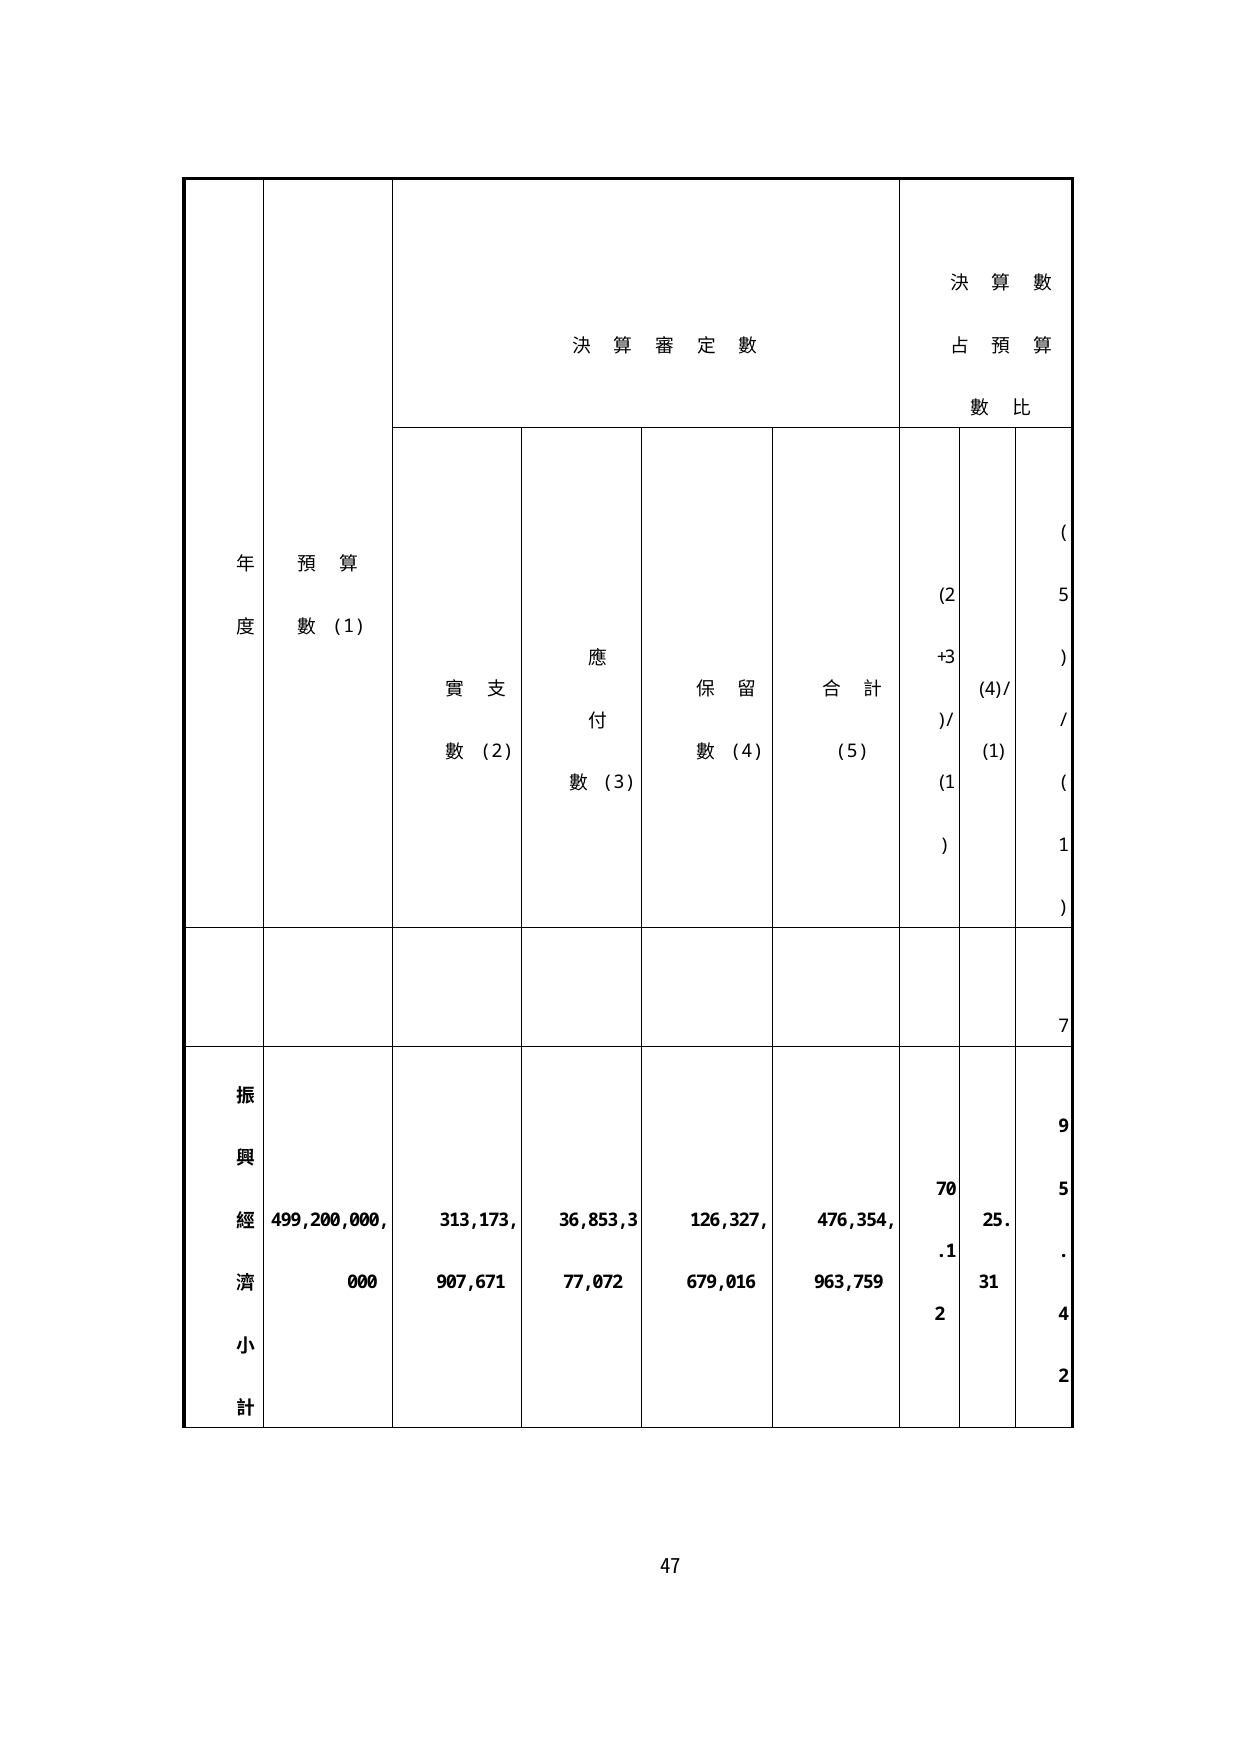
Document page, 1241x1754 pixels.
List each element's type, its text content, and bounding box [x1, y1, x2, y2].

table_cell [522, 928, 641, 1046]
table_cell 95.42 [1016, 1047, 1071, 1427]
table_cell (2+3)/(1) [900, 428, 959, 927]
table_cell [186, 928, 263, 1046]
table_cell [773, 928, 899, 1046]
table_cell [900, 928, 959, 1046]
table_cell 應付數(3) [522, 428, 641, 927]
table_cell [393, 928, 521, 1046]
table_cell 實支數(2) [393, 428, 521, 927]
table_cell (5)/(1) [1016, 428, 1071, 927]
table_cell 313,173,907,671 [393, 1047, 521, 1427]
table_cell 476,354,963,759 [773, 1047, 899, 1427]
table_header 年度 [186, 180, 263, 927]
table_cell 合計(5) [773, 428, 899, 927]
table_cell 25.31 [960, 1047, 1015, 1427]
table_header 決算數占預算數比 [900, 180, 1071, 427]
table_cell 499,200,000,000 [264, 1047, 392, 1427]
table_cell [642, 928, 772, 1046]
table_cell 保留數(4) [642, 428, 772, 927]
table_header 預算數(1) [264, 180, 392, 927]
table_cell 7 [1016, 928, 1071, 1046]
table_cell 70.12 [900, 1047, 959, 1427]
table_cell 振興經濟小計 [186, 1047, 263, 1427]
table_cell [264, 928, 392, 1046]
table_cell [960, 928, 1015, 1046]
table_cell 36,853,377,072 [522, 1047, 641, 1427]
table_cell 126,327,679,016 [642, 1047, 772, 1427]
table_header 決算審定數 [393, 180, 899, 427]
table_cell (4)/(1) [960, 428, 1015, 927]
